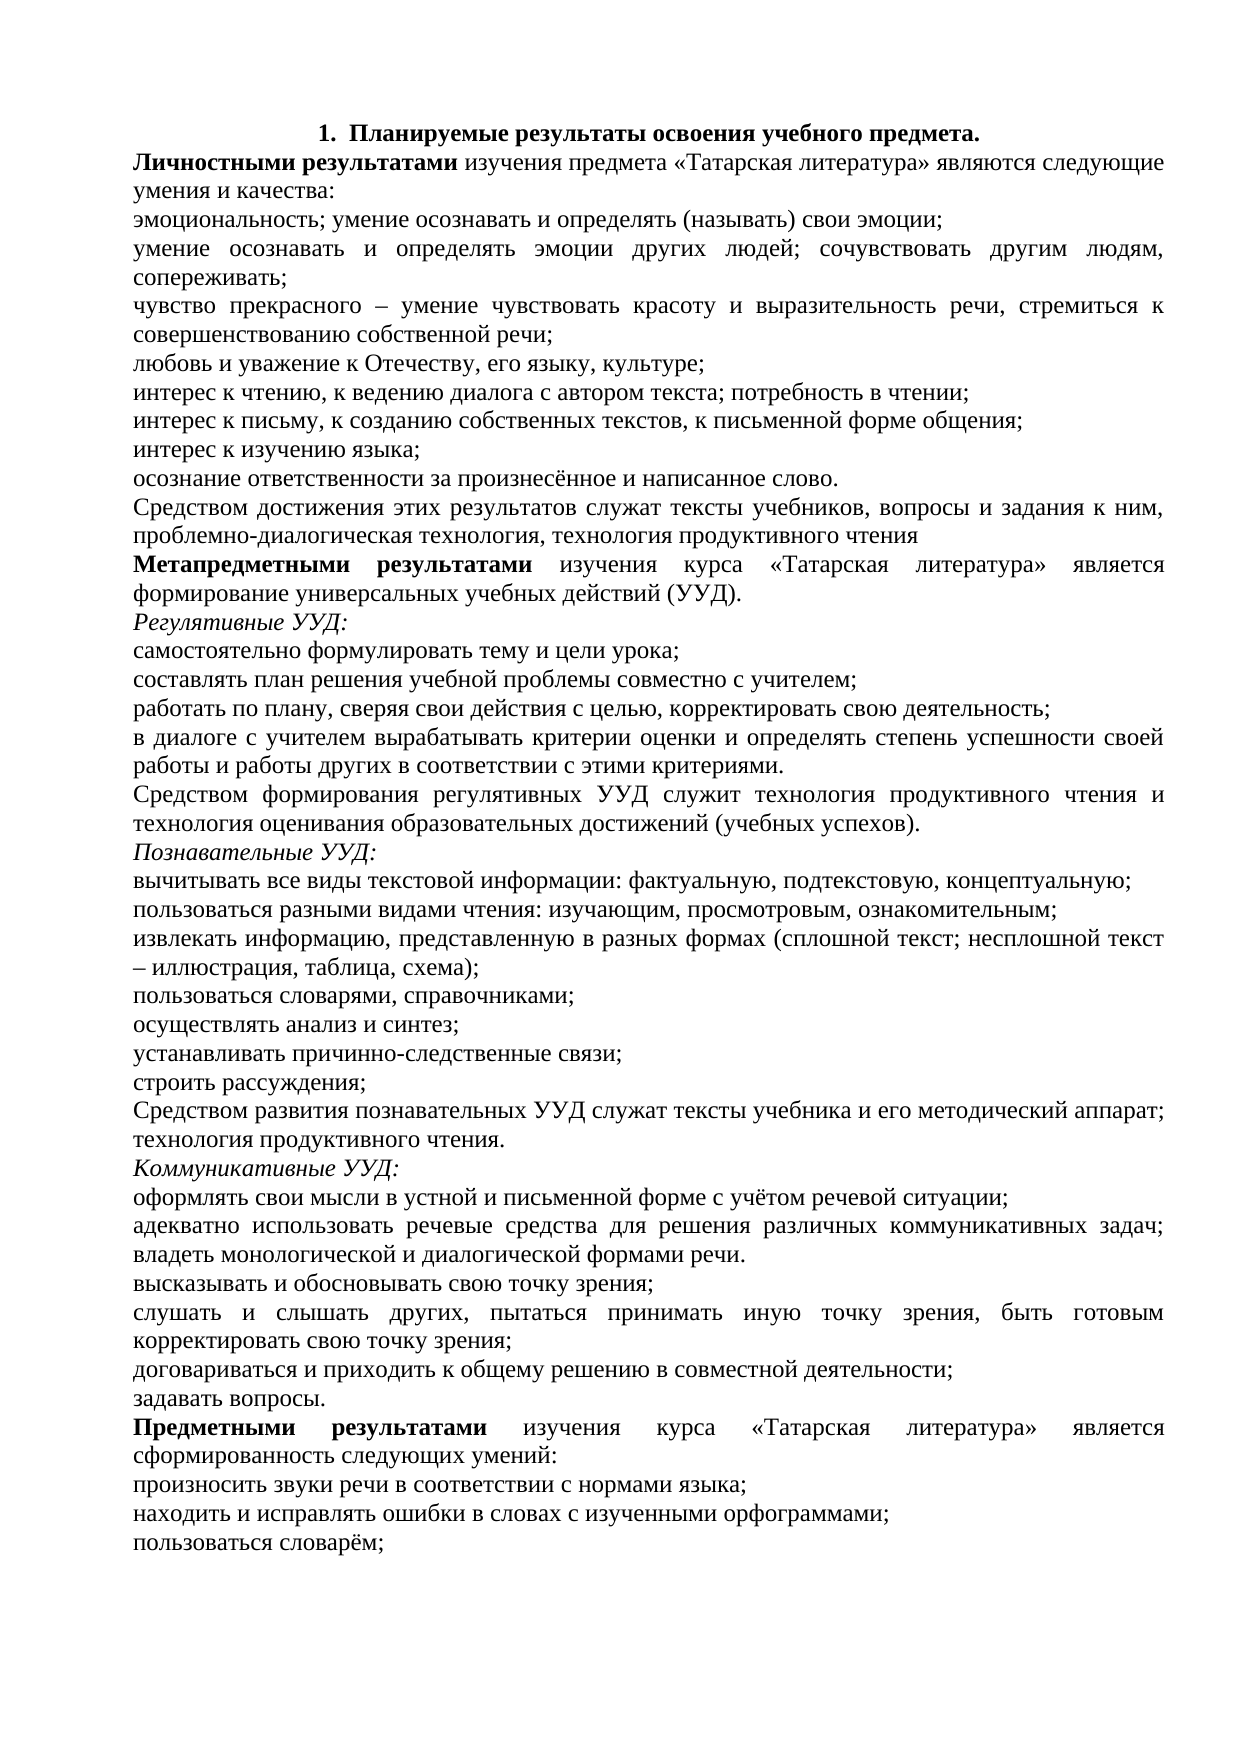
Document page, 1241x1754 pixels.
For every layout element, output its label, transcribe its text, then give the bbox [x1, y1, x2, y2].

text осознание ответственности за произнесённое и написанное слово. [133, 463, 1165, 492]
text договариваться и приходить к общему решению в совместной деятельности; [133, 1354, 1165, 1383]
text умение осознавать и определять эмоции других людей; сочувствовать другим людям, сопереживать; [133, 233, 1165, 291]
text вычитывать все виды текстовой информации: фактуальную, подтекстовую, концептуальную; [133, 866, 1165, 894]
text чувство прекрасного – умение чувствовать красоту и выразительность речи, стремиться к совершенствованию собственной речи; [133, 291, 1165, 348]
text Познавательные УУД: [133, 837, 1165, 866]
text пользоваться разными видами чтения: изучающим, просмотровым, ознакомительным; [133, 894, 1165, 923]
text самостоятельно формулировать тему и цели урока; [133, 636, 1165, 664]
text адекватно использовать речевые средства для решения различных коммуникативных задач; владеть монологической и диалогической формами речи. [133, 1211, 1165, 1268]
text Личностными результатами изучения предмета «Татарская литература» являются следующие умения и качества: [133, 147, 1165, 204]
text пользоваться словарями, справочниками; [133, 981, 1165, 1009]
text интерес к изучению языка; [133, 434, 1165, 463]
text составлять план решения учебной проблемы совместно с учителем; [133, 664, 1165, 693]
text находить и исправлять ошибки в словах с изученными орфограммами; [133, 1498, 1165, 1527]
text Регулятивные УУД: [133, 607, 1165, 636]
text произносить звуки речи в соответствии с нормами языка; [133, 1469, 1165, 1498]
text работать по плану, сверяя свои действия с целью, корректировать свою деятельность; [133, 693, 1165, 722]
text оформлять свои мысли в устной и письменной форме с учётом речевой ситуации; [133, 1182, 1165, 1211]
text устанавливать причинно-следственные связи; [133, 1038, 1165, 1067]
text строить рассуждения; [133, 1067, 1165, 1096]
text интерес к письму, к созданию собственных текстов, к письменной форме общения; [133, 406, 1165, 434]
text интерес к чтению, к ведению диалога с автором текста; потребность в чтении; [133, 377, 1165, 406]
text извлекать информацию, представленную в разных формах (сплошной текст; несплошной текст – иллюстрация, таблица, схема); [133, 923, 1165, 981]
text высказывать и обосновывать свою точку зрения; [133, 1268, 1165, 1297]
text Метапредметными результатами изучения курса «Татарская литература» является формирование универсальных учебных действий (УУД). [133, 549, 1165, 607]
text задавать вопросы. [133, 1383, 1165, 1412]
text Средством формирования регулятивных УУД служит технология продуктивного чтения и технология оценивания образовательных достижений (учебных успехов). [133, 779, 1165, 837]
text эмоциональность; умение осознавать и определять (называть) свои эмоции; [133, 204, 1165, 233]
text Средством развития познавательных УУД служат тексты учебника и его методический аппарат; технология продуктивного чтения. [133, 1096, 1165, 1153]
text в диалоге с учителем вырабатывать критерии оценки и определять степень успешности своей работы и работы других в соответствии с этими критериями. [133, 722, 1165, 779]
text любовь и уважение к Отечеству, его языку, культуре; [133, 348, 1165, 377]
text пользоваться словарём; [133, 1527, 1165, 1556]
text слушать и слышать других, пытаться принимать иную точку зрения, быть готовым корректировать свою точку зрения; [133, 1297, 1165, 1354]
text Средством достижения этих результатов служат тексты учебников, вопросы и задания к ним, проблемно-диалогическая технология, технология продуктивного чтения [133, 492, 1165, 549]
text осуществлять анализ и синтез; [133, 1009, 1165, 1038]
text Коммуникативные УУД: [133, 1153, 1165, 1182]
text Предметными результатами изучения курса «Татарская литература» является сформированность следующих умений: [133, 1412, 1165, 1469]
text 1. Планируемые результаты освоения учебного предмета. [133, 118, 1165, 147]
